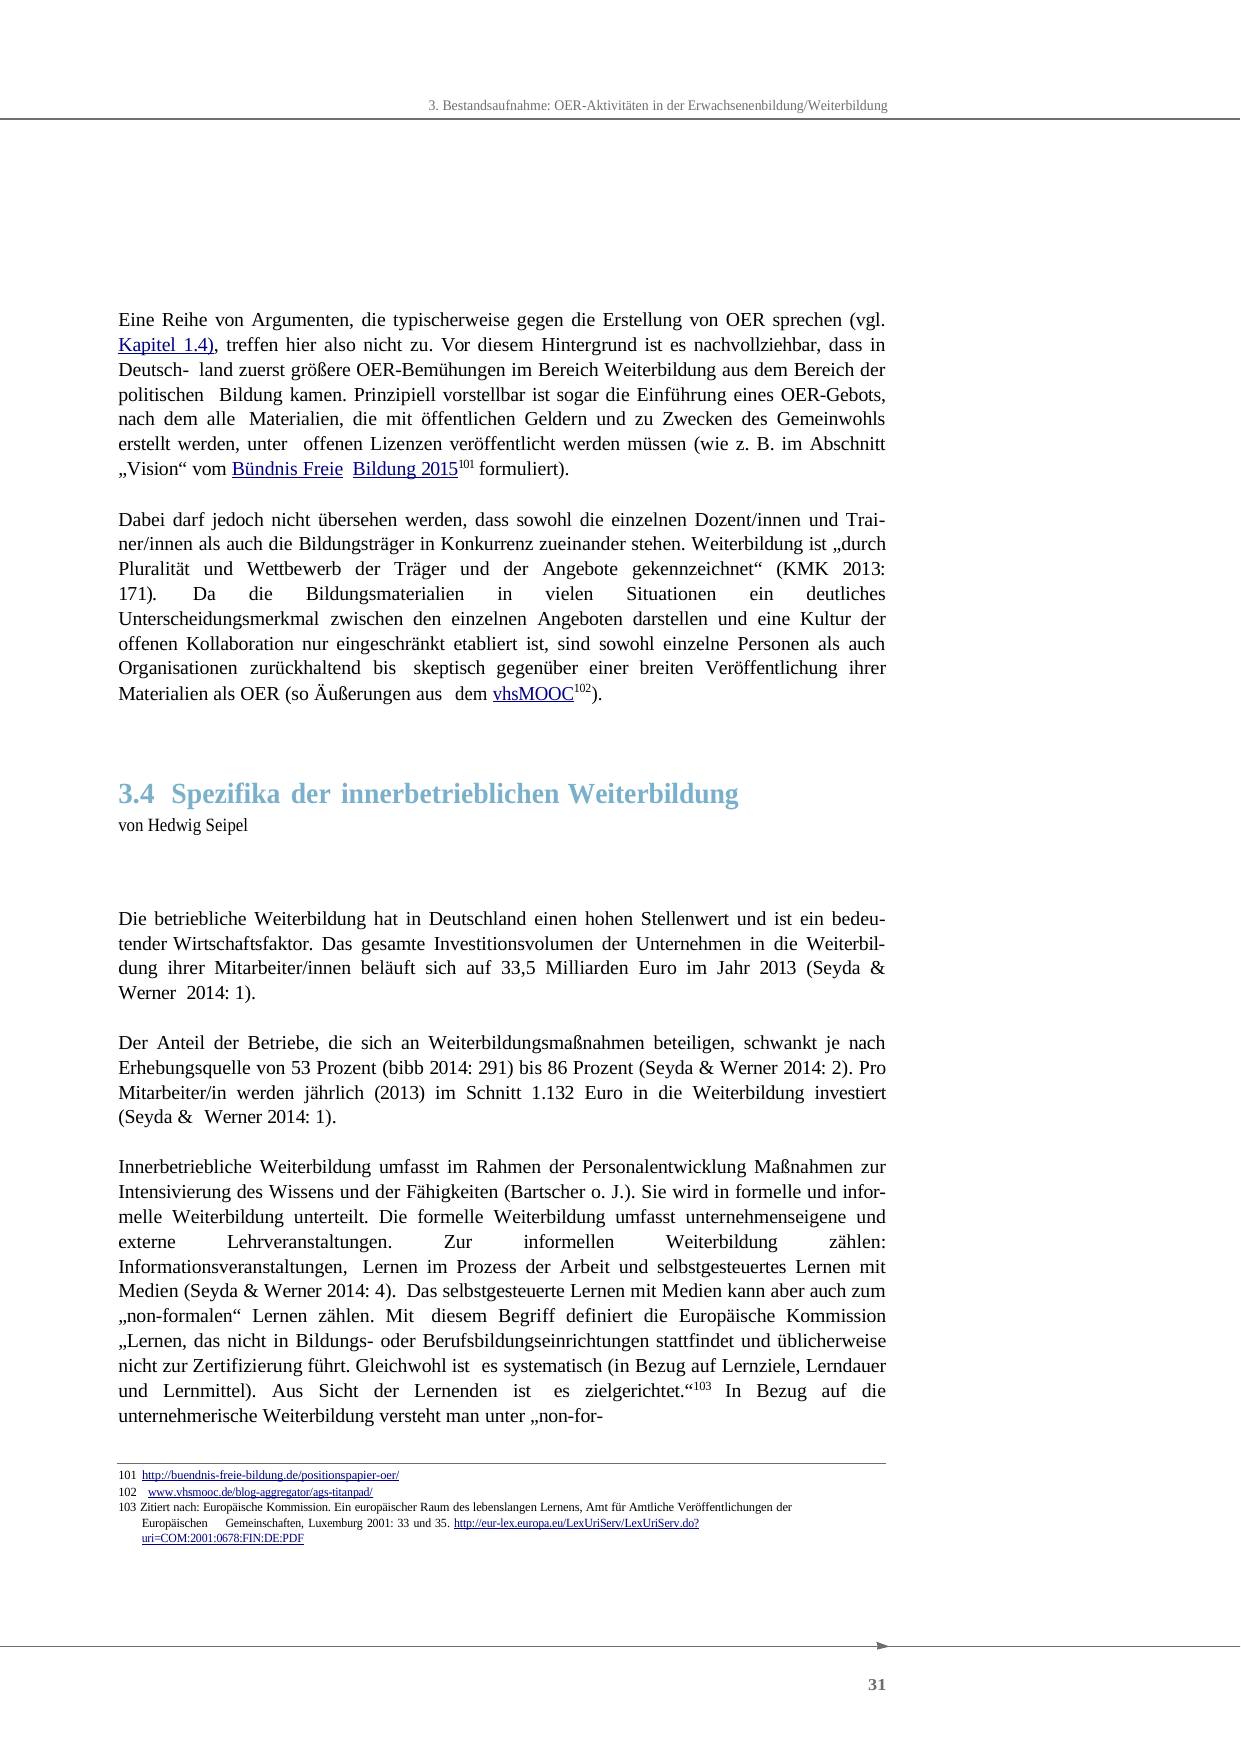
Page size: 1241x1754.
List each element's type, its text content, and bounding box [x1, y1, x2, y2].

text Eine Reihe von Argumenten, die typischerweise gegen die Erstellung von OER sprechen (vgl. Kapitel 1.4), treffen hier also nicht zu. Vor diesem Hintergrund ist es nachvollziehbar, dass in Deutsch- land zuerst größere OER-Bemühungen im Bereich Weiterbildung aus dem Bereich der politischen Bildung kamen. Prinzipiell vorstellbar ist sogar die Einführung eines OER-Gebots, nach dem alle Materialien, die mit öffentlichen Geldern und zu Zwecken des Gemeinwohls erstellt werden, unter offenen Lizenzen veröffentlicht werden müssen (wie z. B. im Abschnitt „Vision“ vom Bündnis Freie Bildung 2015101 formuliert). [118, 308, 886, 480]
text Dabei darf jedoch nicht übersehen werden, dass sowohl die einzelnen Dozent/innen und Trai- ner/innen als auch die Bildungsträger in Konkurrenz zueinander stehen. Weiterbildung ist „durch Pluralität und Wettbewerb der Träger und der Angebote gekennzeichnet“ (KMK 2013: 171). Da die Bildungsmaterialien in vielen Situationen ein deutliches Unterscheidungsmerkmal zwischen den einzelnen Angeboten darstellen und eine Kultur der offenen Kollaboration nur eingeschränkt etabliert ist, sind sowohl einzelne Personen als auch Organisationen zurückhaltend bis skeptisch gegenüber einer breiten Veröffentlichung ihrer Materialien als OER (so Äußerungen aus dem vhsMOOC102). [118, 507, 886, 704]
text Der Anteil der Betriebe, die sich an Weiterbildungsmaßnahmen beteiligen, schwankt je nach Erhebungsquelle von 53 Prozent (bibb 2014: 291) bis 86 Prozent (Seyda & Werner 2014: 2). Pro Mitarbeiter/in werden jährlich (2013) im Schnitt 1.132 Euro in die Weiterbildung investiert (Seyda & Werner 2014: 1). [118, 1031, 886, 1128]
subtitle Spezifika der innerbetrieblichen Weiterbildung [118, 776, 1240, 809]
list http://buendnis-freie-bildung.de/positionspapier-oer/ [118, 1468, 403, 1482]
list www.vhsmooc.de/blog-aggregator/ags-titanpad/ [118, 1484, 403, 1499]
text 31 [0, 1674, 886, 1693]
text 103 Zitiert nach: Europäische Kommission. Ein europäischer Raum des lebenslangen Lernens, Amt für Amtliche Veröffentlichungen der Europäischen Gemeinschaften, Luxemburg 2001: 33 und 35. http://eur-lex.europa.eu/LexUriServ/LexUriServ.do?uri=COM:2001:0678:FIN:DE:PDF [118, 1500, 850, 1546]
text Innerbetriebliche Weiterbildung umfasst im Rahmen der Personalentwicklung Maßnahmen zur Intensivierung des Wissens und der Fähigkeiten (Bartscher o. J.). Sie wird in formelle und infor- melle Weiterbildung unterteilt. Die formelle Weiterbildung umfasst unternehmenseigene und externe Lehrveranstaltungen. Zur informellen Weiterbildung zählen: Informationsveranstaltungen, Lernen im Prozess der Arbeit und selbstgesteuertes Lernen mit Medien (Seyda & Werner 2014: 4). Das selbstgesteuerte Lernen mit Medien kann aber auch zum „non-formalen“ Lernen zählen. Mit diesem Begriff definiert die Europäische Kommission „Lernen, das nicht in Bildungs- oder Berufsbildungseinrichtungen stattfindet und üblicherweise nicht zur Zertifizierung führt. Gleichwohl ist es systematisch (in Bezug auf Lernziele, Lerndauer und Lernmittel). Aus Sicht der Lernenden ist es zielgerichtet.“103 In Bezug auf die unternehmerische Weiterbildung versteht man unter „non-for- [118, 1155, 886, 1427]
text von Hedwig Seipel [118, 814, 1240, 836]
text Die betriebliche Weiterbildung hat in Deutschland einen hohen Stellenwert und ist ein bedeu- tender Wirtschaftsfaktor. Das gesamte Investitionsvolumen der Unternehmen in die Weiterbil- dung ihrer Mitarbeiter/innen beläuft sich auf 33,5 Milliarden Euro im Jahr 2013 (Seyda & Werner 2014: 1). [118, 907, 886, 1004]
